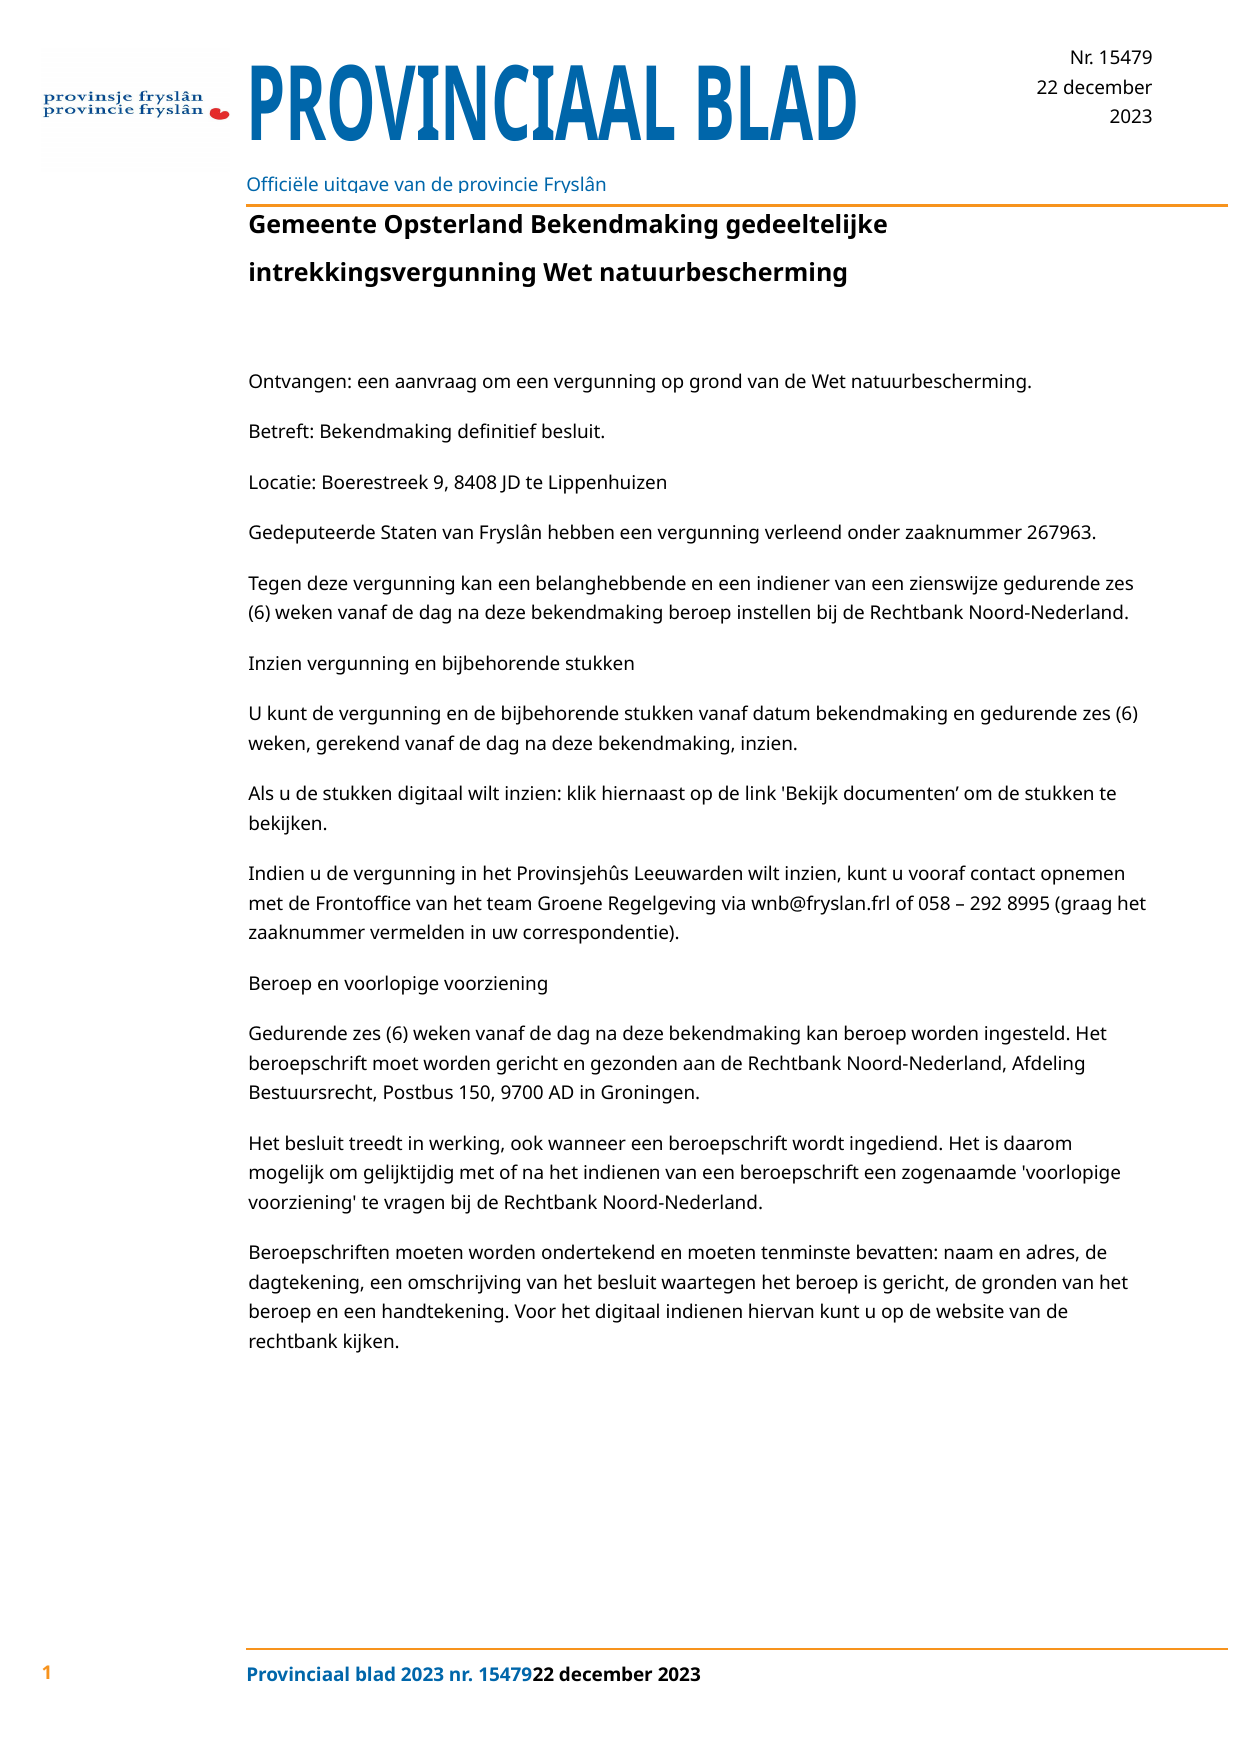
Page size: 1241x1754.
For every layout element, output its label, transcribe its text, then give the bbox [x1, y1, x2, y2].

picture [41, 47, 231, 172]
text Beroep en voorlopige voorziening [248, 970, 1152, 996]
text Het besluit treedt in werking, ook wanneer een beroepschrift wordt ingediend. Het is daarom mogelijk om gelijktijdig met of na het indienen van een beroepschrift een zogenaamde 'voorlopige voorziening' te vragen bij de Rechtbank Noord-Nederland. [248, 1130, 1152, 1215]
text Beroepschriften moeten worden ondertekend en moeten tenminste bevatten: naam en adres, de dagtekening, een omschrijving van het besluit waartegen het beroep is gericht, de gronden van het beroep en een handtekening. Voor het digitaal indienen hiervan kunt u op de website van de rechtbank kijken. [248, 1239, 1152, 1354]
text Locatie: Boerestreek 9, 8408 JD te Lippenhuizen [248, 469, 1152, 495]
text Gedurende zes (6) weken vanaf de dag na deze bekendmaking kan beroep worden ingesteld. Het beroepschrift moet worden gericht en gezonden aan de Rechtbank Noord-Nederland, Afdeling Bestuursrecht, Postbus 150, 9700 AD in Groningen. [248, 1020, 1152, 1105]
text U kunt de vergunning en de bijbehorende stukken vanaf datum bekendmaking en gedurende zes (6) weken, gerekend vanaf de dag na deze bekendmaking, inzien. [248, 700, 1152, 756]
text Inzien vergunning en bijbehorende stukken [248, 650, 1152, 676]
text Als u de stukken digitaal wilt inzien: klik hiernaast op de link 'Bekijk documenten’ om de stukken te bekijken. [248, 780, 1152, 836]
text Gedeputeerde Staten van Fryslân hebben een vergunning verleend onder zaaknummer 267963. [248, 519, 1152, 545]
text Betreft: Bekendmaking definitief besluit. [248, 419, 1152, 444]
text Ontvangen: een aanvraag om een vergunning op grond van de Wet natuurbescherming. [248, 368, 1152, 394]
text Gemeente Opsterland Bekendmaking gedeeltelijke intrekkingsvergunning Wet natuurbescherming [248, 207, 1152, 288]
text Tegen deze vergunning kan een belanghebbende en een indiener van een zienswijze gedurende zes (6) weken vanaf de dag na deze bekendmaking beroep instellen bij de Rechtbank Noord-Nederland. [248, 570, 1152, 625]
text Indien u de vergunning in het Provinsjehûs Leeuwarden wilt inzien, kunt u vooraf contact opnemen met de Frontoffice van het team Groene Regelgeving via wnb@fryslan.frl of 058 – 292 8995 (graag het zaaknummer vermelden in uw correspondentie). [248, 860, 1152, 945]
